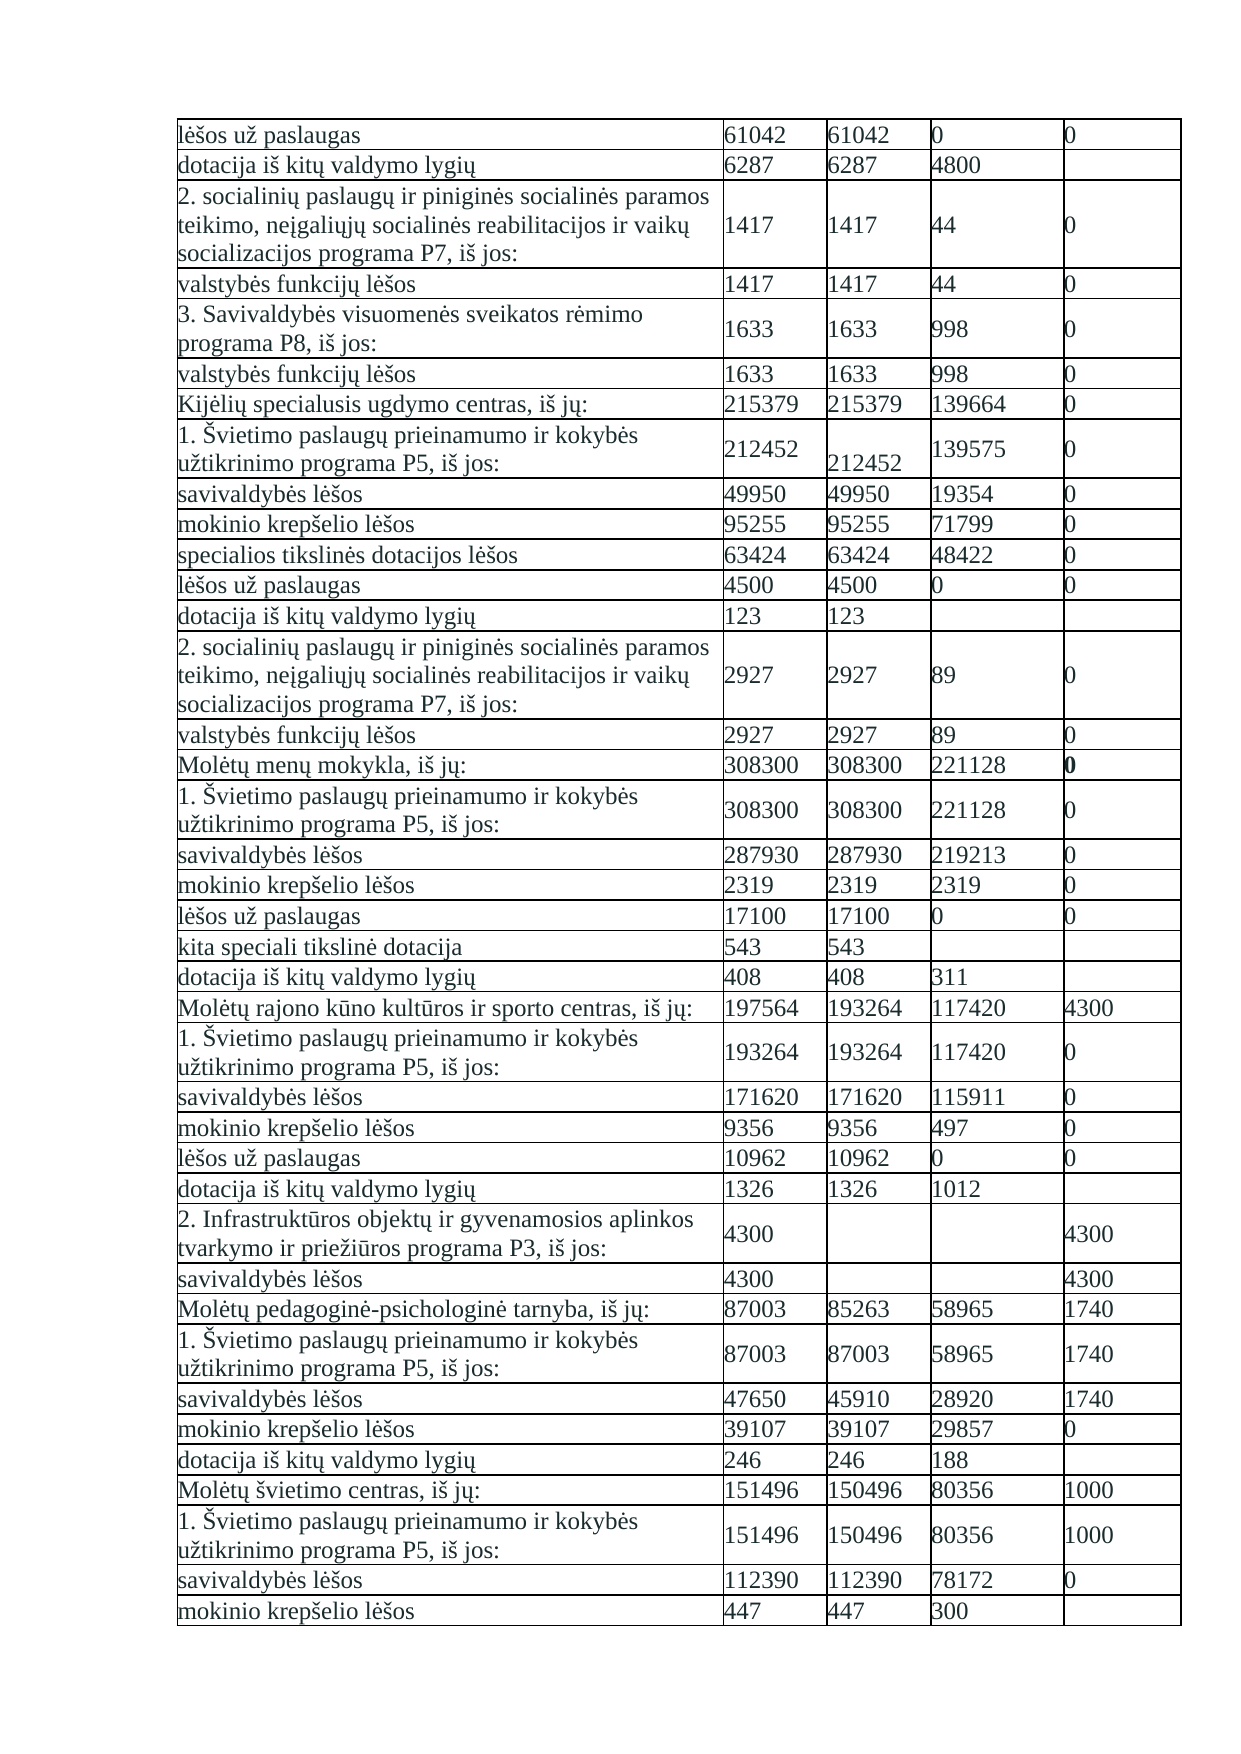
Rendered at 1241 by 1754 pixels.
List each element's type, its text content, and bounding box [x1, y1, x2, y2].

table_cell [932, 1204, 1063, 1262]
table_cell 95255 [724, 510, 826, 538]
table_cell Molėtų pedagoginė-psichologinė tarnyba, iš jų: [178, 1294, 723, 1323]
table_cell 6287 [828, 150, 930, 179]
table_cell 215379 [828, 389, 930, 418]
table_cell 115911 [932, 1082, 1063, 1111]
table_cell 447 [828, 1596, 930, 1625]
table_cell dotacija iš kitų valdymo lygių [178, 601, 723, 630]
table_cell 0 [1065, 1113, 1180, 1142]
table_cell 61042 [828, 120, 930, 149]
table_cell 221128 [932, 781, 1063, 838]
table_cell 151496 [724, 1476, 826, 1504]
table_cell lėšos už paslaugas [178, 571, 723, 599]
table_cell 1633 [724, 299, 826, 357]
table_cell 0 [1065, 359, 1180, 387]
table_cell 2. Infrastruktūros objektų ir gyvenamosios aplinkos tvarkymo ir priežiūros programa P3, iš jos: [178, 1204, 723, 1262]
table_cell 4300 [724, 1204, 826, 1262]
table_cell 998 [932, 359, 1063, 387]
table_cell 0 [1065, 571, 1180, 599]
table_cell 139575 [932, 420, 1063, 477]
table_cell 2927 [724, 720, 826, 748]
table_cell 0 [1065, 632, 1180, 718]
table_cell 0 [1065, 840, 1180, 869]
table_cell lėšos už paslaugas [178, 901, 723, 930]
table_cell 1000 [1065, 1506, 1180, 1564]
table_cell 215379 [724, 389, 826, 418]
table_cell 2927 [828, 632, 930, 718]
table_cell 0 [1065, 720, 1180, 748]
table_cell 0 [932, 571, 1063, 599]
table_cell 49950 [724, 479, 826, 508]
table_cell lėšos už paslaugas [178, 1143, 723, 1172]
table_cell 39107 [828, 1415, 930, 1443]
table_cell Molėtų rajono kūno kultūros ir sporto centras, iš jų: [178, 992, 723, 1021]
table_cell 0 [1065, 1023, 1180, 1081]
table_cell 1740 [1065, 1325, 1180, 1382]
table_cell 80356 [932, 1506, 1063, 1564]
table_cell 71799 [932, 510, 1063, 538]
table_cell 1012 [932, 1174, 1063, 1203]
table_cell 112390 [828, 1565, 930, 1594]
table_cell 0 [1065, 479, 1180, 508]
table_cell 287930 [828, 840, 930, 869]
table_cell [932, 601, 1063, 630]
table_cell 112390 [724, 1565, 826, 1594]
table_cell 39107 [724, 1415, 826, 1443]
table_cell [932, 931, 1063, 960]
table_cell 4300 [1065, 992, 1180, 1021]
table_cell savivaldybės lėšos [178, 1565, 723, 1594]
table_cell 998 [932, 299, 1063, 357]
table_cell [1065, 1174, 1180, 1203]
table_cell savivaldybės lėšos [178, 1264, 723, 1292]
table_cell 44 [932, 181, 1063, 267]
table_cell 2927 [724, 632, 826, 718]
table_cell 193264 [828, 992, 930, 1021]
table_cell 497 [932, 1113, 1063, 1142]
table_cell 1326 [828, 1174, 930, 1203]
table_cell 85263 [828, 1294, 930, 1323]
table_cell 0 [1065, 781, 1180, 838]
table_cell [932, 1264, 1063, 1292]
table_cell 287930 [724, 840, 826, 869]
table_cell 4300 [1065, 1264, 1180, 1292]
table_cell 1740 [1065, 1384, 1180, 1413]
table_cell 89 [932, 720, 1063, 748]
table_cell valstybės funkcijų lėšos [178, 269, 723, 298]
table_cell 408 [828, 962, 930, 991]
table_cell mokinio krepšelio lėšos [178, 870, 723, 899]
table_cell 0 [1065, 1143, 1180, 1172]
table_cell 2. socialinių paslaugų ir piniginės socialinės paramos teikimo, neįgaliųjų socialinės reabilitacijos ir vaikų socializacijos programa P7, iš jos: [178, 181, 723, 267]
table_cell 1326 [724, 1174, 826, 1203]
table_cell 139664 [932, 389, 1063, 418]
table_cell 1417 [724, 181, 826, 267]
table_cell [1065, 150, 1180, 179]
table_cell valstybės funkcijų lėšos [178, 359, 723, 387]
table_cell 87003 [724, 1294, 826, 1323]
table_cell 1000 [1065, 1476, 1180, 1504]
table_cell mokinio krepšelio lėšos [178, 1415, 723, 1443]
table_cell 2319 [932, 870, 1063, 899]
table_cell savivaldybės lėšos [178, 840, 723, 869]
table_cell 1633 [828, 299, 930, 357]
table_cell 10962 [828, 1143, 930, 1172]
table_cell 311 [932, 962, 1063, 991]
table_cell [1065, 1596, 1180, 1625]
table_cell 0 [932, 1143, 1063, 1172]
table_cell 63424 [724, 540, 826, 569]
table_cell 61042 [724, 120, 826, 149]
table_cell 58965 [932, 1325, 1063, 1382]
table_cell [1065, 1445, 1180, 1474]
table_cell 1633 [828, 359, 930, 387]
table_cell [1065, 601, 1180, 630]
table_cell 150496 [828, 1476, 930, 1504]
table_cell savivaldybės lėšos [178, 479, 723, 508]
table_cell 308300 [828, 781, 930, 838]
table_cell 308300 [828, 750, 930, 779]
table_cell 49950 [828, 479, 930, 508]
table_cell valstybės funkcijų lėšos [178, 720, 723, 748]
table_cell 117420 [932, 992, 1063, 1021]
table_cell 47650 [724, 1384, 826, 1413]
table_cell 0 [1065, 269, 1180, 298]
table_cell 87003 [828, 1325, 930, 1382]
table_cell 29857 [932, 1415, 1063, 1443]
table_cell 193264 [724, 1023, 826, 1081]
table_cell 1417 [828, 269, 930, 298]
table_cell kita speciali tikslinė dotacija [178, 931, 723, 960]
table_cell 308300 [724, 750, 826, 779]
table_cell dotacija iš kitų valdymo lygių [178, 962, 723, 991]
table_cell 3. Savivaldybės visuomenės sveikatos rėmimo programa P8, iš jos: [178, 299, 723, 357]
table_cell 0 [1065, 1415, 1180, 1443]
table_cell 246 [724, 1445, 826, 1474]
table_cell 408 [724, 962, 826, 991]
table_cell 4300 [1065, 1204, 1180, 1262]
table_cell lėšos už paslaugas [178, 120, 723, 149]
table_cell 188 [932, 1445, 1063, 1474]
table_cell 0 [932, 120, 1063, 149]
table_cell [828, 1264, 930, 1292]
table_cell 171620 [724, 1082, 826, 1111]
table_cell 17100 [828, 901, 930, 930]
table_cell 212452 [828, 420, 930, 477]
table_cell mokinio krepšelio lėšos [178, 1113, 723, 1142]
table_cell 58965 [932, 1294, 1063, 1323]
table_cell 1. Švietimo paslaugų prieinamumo ir kokybės užtikrinimo programa P5, iš jos: [178, 1023, 723, 1081]
table_cell dotacija iš kitų valdymo lygių [178, 150, 723, 179]
table_cell 0 [1065, 389, 1180, 418]
table_cell 80356 [932, 1476, 1063, 1504]
table_cell 0 [1065, 540, 1180, 569]
table_cell 0 [1065, 120, 1180, 149]
table_cell 87003 [724, 1325, 826, 1382]
table_cell 197564 [724, 992, 826, 1021]
table_cell 4800 [932, 150, 1063, 179]
table_cell 1633 [724, 359, 826, 387]
table_cell 1417 [828, 181, 930, 267]
table_cell 10962 [724, 1143, 826, 1172]
table_cell 246 [828, 1445, 930, 1474]
table_cell 9356 [724, 1113, 826, 1142]
table_cell 0 [1065, 1082, 1180, 1111]
table_cell 0 [1065, 750, 1180, 779]
table_cell 89 [932, 632, 1063, 718]
table_cell 308300 [724, 781, 826, 838]
table_cell 1740 [1065, 1294, 1180, 1323]
table_cell 123 [724, 601, 826, 630]
table_cell 0 [1065, 1565, 1180, 1594]
table_cell 1. Švietimo paslaugų prieinamumo ir kokybės užtikrinimo programa P5, iš jos: [178, 420, 723, 477]
table_cell 44 [932, 269, 1063, 298]
table_cell 4500 [724, 571, 826, 599]
table_cell 212452 [724, 420, 826, 477]
table_cell 0 [1065, 870, 1180, 899]
table_cell Molėtų menų mokykla, iš jų: [178, 750, 723, 779]
table_cell 48422 [932, 540, 1063, 569]
table_cell 0 [1065, 420, 1180, 477]
table_cell mokinio krepšelio lėšos [178, 1596, 723, 1625]
table_cell 2319 [828, 870, 930, 899]
table_cell 543 [724, 931, 826, 960]
table_cell [1065, 962, 1180, 991]
table_cell 150496 [828, 1506, 930, 1564]
table_cell dotacija iš kitų valdymo lygių [178, 1445, 723, 1474]
table_cell 151496 [724, 1506, 826, 1564]
table_cell 17100 [724, 901, 826, 930]
table_cell mokinio krepšelio lėšos [178, 510, 723, 538]
table_cell specialios tikslinės dotacijos lėšos [178, 540, 723, 569]
table_cell 78172 [932, 1565, 1063, 1594]
table_cell 2927 [828, 720, 930, 748]
table_cell 2319 [724, 870, 826, 899]
table_cell 63424 [828, 540, 930, 569]
table_cell Kijėlių specialusis ugdymo centras, iš jų: [178, 389, 723, 418]
table_cell 0 [932, 901, 1063, 930]
table_cell 0 [1065, 299, 1180, 357]
table_cell 543 [828, 931, 930, 960]
table_cell 221128 [932, 750, 1063, 779]
table_cell 1. Švietimo paslaugų prieinamumo ir kokybės užtikrinimo programa P5, iš jos: [178, 1325, 723, 1382]
table_cell savivaldybės lėšos [178, 1384, 723, 1413]
table_cell 6287 [724, 150, 826, 179]
table_cell 1. Švietimo paslaugų prieinamumo ir kokybės užtikrinimo programa P5, iš jos: [178, 1506, 723, 1564]
table_cell [1065, 931, 1180, 960]
table_cell 123 [828, 601, 930, 630]
table_cell 95255 [828, 510, 930, 538]
table_cell 1. Švietimo paslaugų prieinamumo ir kokybės užtikrinimo programa P5, iš jos: [178, 781, 723, 838]
table_cell 19354 [932, 479, 1063, 508]
table_cell 0 [1065, 901, 1180, 930]
table_cell 219213 [932, 840, 1063, 869]
table_cell savivaldybės lėšos [178, 1082, 723, 1111]
table_cell dotacija iš kitų valdymo lygių [178, 1174, 723, 1203]
table_cell 4300 [724, 1264, 826, 1292]
table_cell 193264 [828, 1023, 930, 1081]
table_cell 9356 [828, 1113, 930, 1142]
table_cell 28920 [932, 1384, 1063, 1413]
table_cell 117420 [932, 1023, 1063, 1081]
table_cell 4500 [828, 571, 930, 599]
table_cell 1417 [724, 269, 826, 298]
table_cell 2. socialinių paslaugų ir piniginės socialinės paramos teikimo, neįgaliųjų socialinės reabilitacijos ir vaikų socializacijos programa P7, iš jos: [178, 632, 723, 718]
table_cell 0 [1065, 510, 1180, 538]
table_cell 300 [932, 1596, 1063, 1625]
table_cell 45910 [828, 1384, 930, 1413]
table_cell [828, 1204, 930, 1262]
table_cell 171620 [828, 1082, 930, 1111]
table_cell 0 [1065, 181, 1180, 267]
table_cell 447 [724, 1596, 826, 1625]
table_cell Molėtų švietimo centras, iš jų: [178, 1476, 723, 1504]
